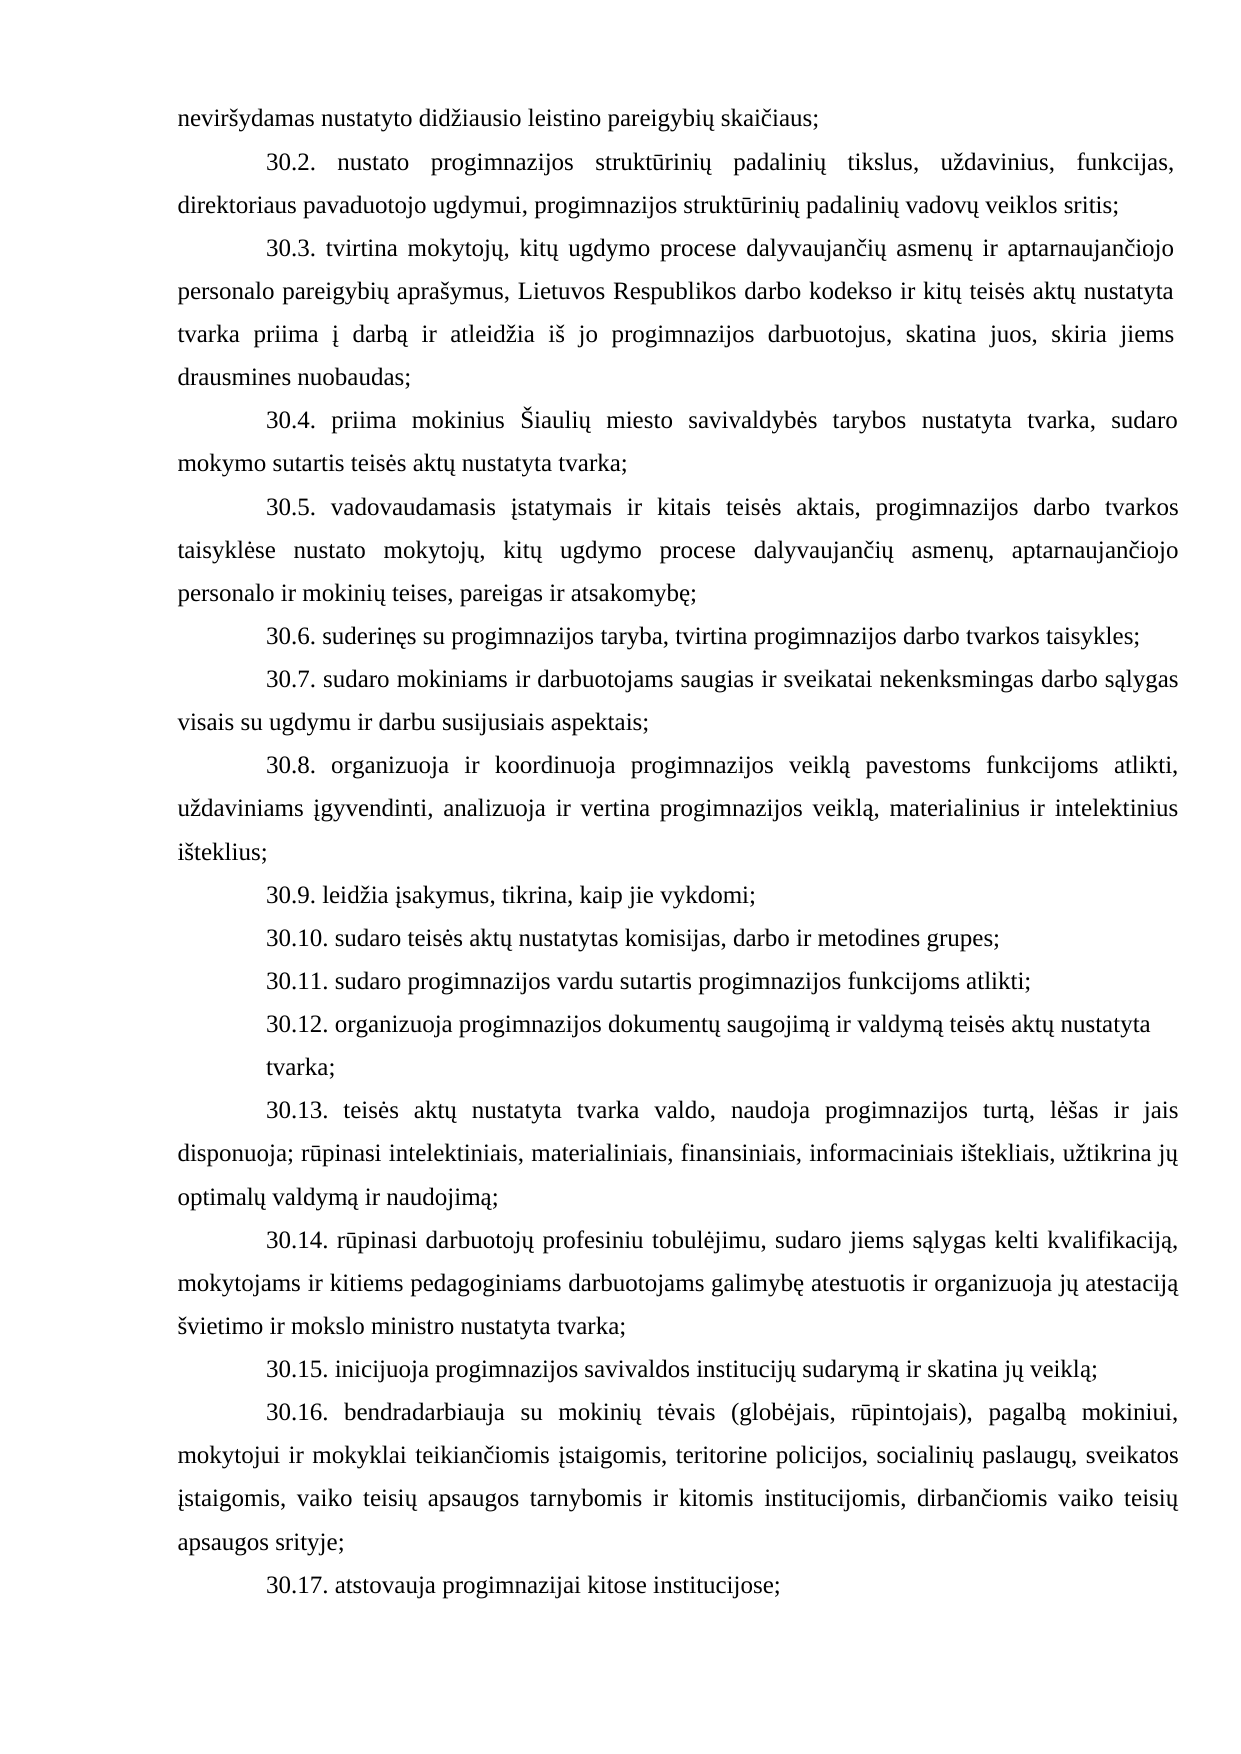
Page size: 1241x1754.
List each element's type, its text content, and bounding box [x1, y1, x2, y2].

text 30.11. sudaro progimnazijos vardu sutartis progimnazijos funkcijoms atlikti; [177, 966, 1181, 995]
text 30.6. suderinęs su progimnazijos taryba, tvirtina progimnazijos darbo tvarkos taisykles; [177, 621, 1181, 650]
text 30.15. inicijuoja progimnazijos savivaldos institucijų sudarymą ir skatina jų veiklą; [177, 1354, 1181, 1383]
text 30.17. atstovauja progimnazijai kitose institucijose; [177, 1570, 1181, 1598]
text 30.8. organizuoja ir koordinuoja progimnazijos veiklą pavestoms funkcijoms atlikti, uždaviniams įgyvendinti, analizuoja ir vertina progimnazijos veiklą, materialinius ir intelektinius išteklius; [177, 750, 1179, 865]
text 30.2. nustato progimnazijos struktūrinių padalinių tikslus, uždavinius, funkcijas, direktoriaus pavaduotojo ugdymui, progimnazijos struktūrinių padalinių vadovų veiklos sritis; [177, 147, 1175, 218]
text 30.4. priima mokinius Šiaulių miesto savivaldybės tarybos nustatyta tvarka, sudaro mokymo sutartis teisės aktų nustatyta tvarka; [177, 405, 1179, 477]
text 30.5. vadovaudamasis įstatymais ir kitais teisės aktais, progimnazijos darbo tvarkos taisyklėse nustato mokytojų, kitų ugdymo procese dalyvaujančių asmenų, aptarnaujančiojo personalo ir mokinių teises, pareigas ir atsakomybę; [177, 492, 1179, 607]
text neviršydamas nustatyto didžiausio leistino pareigybių skaičiaus; [177, 103, 1175, 132]
text 30.14. rūpinasi darbuotojų profesiniu tobulėjimu, sudaro jiems sąlygas kelti kvalifikaciją, mokytojams ir kitiems pedagoginiams darbuotojams galimybę atestuotis ir organizuoja jų atestaciją švietimo ir mokslo ministro nustatyta tvarka; [177, 1225, 1179, 1340]
text 30.9. leidžia įsakymus, tikrina, kaip jie vykdomi; [177, 880, 1181, 908]
text 30.3. tvirtina mokytojų, kitų ugdymo procese dalyvaujančių asmenų ir aptarnaujančiojo personalo pareigybių aprašymus, Lietuvos Respublikos darbo kodekso ir kitų teisės aktų nustatyta tvarka priima į darbą ir atleidžia iš jo progimnazijos darbuotojus, skatina juos, skiria jiems drausmines nuobaudas; [177, 233, 1175, 391]
text tvarka; [177, 1052, 1181, 1081]
text 30.10. sudaro teisės aktų nustatytas komisijas, darbo ir metodines grupes; [177, 923, 1181, 952]
text 30.16. bendradarbiauja su mokinių tėvais (globėjais, rūpintojais), pagalbą mokiniui, mokytojui ir mokyklai teikiančiomis įstaigomis, teritorine policijos, socialinių paslaugų, sveikatos įstaigomis, vaiko teisių apsaugos tarnybomis ir kitomis institucijomis, dirbančiomis vaiko teisių apsaugos srityje; [177, 1397, 1179, 1555]
text 30.7. sudaro mokiniams ir darbuotojams saugias ir sveikatai nekenksmingas darbo sąlygas visais su ugdymu ir darbu susijusiais aspektais; [177, 664, 1179, 736]
text 30.13. teisės aktų nustatyta tvarka valdo, naudoja progimnazijos turtą, lėšas ir jais disponuoja; rūpinasi intelektiniais, materialiniais, finansiniais, informaciniais ištekliais, užtikrina jų optimalų valdymą ir naudojimą; [177, 1095, 1179, 1210]
text 30.12. organizuoja progimnazijos dokumentų saugojimą ir valdymą teisės aktų nustatyta [177, 1009, 1181, 1038]
